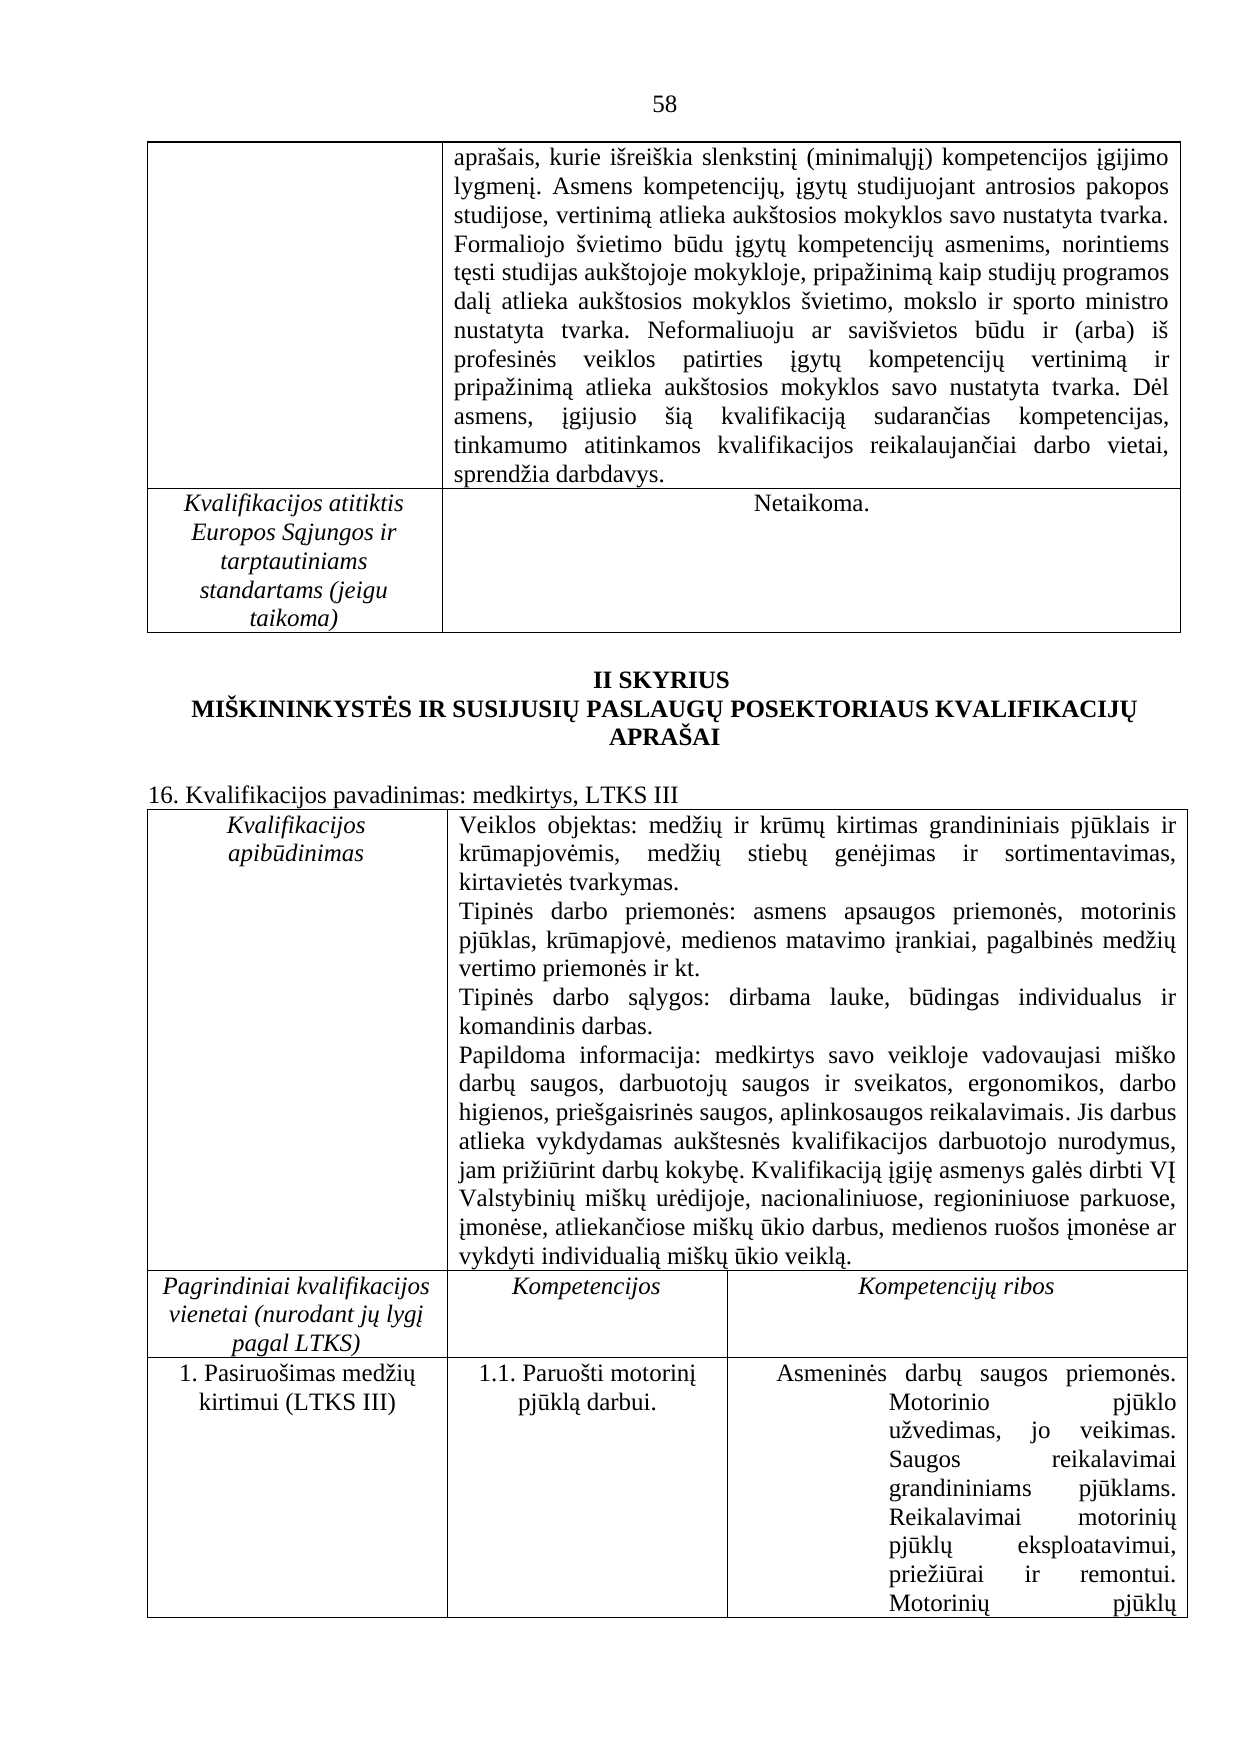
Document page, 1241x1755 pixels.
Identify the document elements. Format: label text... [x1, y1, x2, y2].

table_cell Kvalifikacijos atitiktis Europos Sąjungos ir tarptautiniams standartams (jeigu taikoma) [148, 489, 442, 632]
table_header Veiklos objektas: medžių ir krūmų kirtimas grandininiais pjūklais ir krūmapjovėmis, medžių stiebų genėjimas ir sortimentavimas, kirtavietės tvarkymas. Tipinės darbo priemonės: asmens apsaugos priemonės, motorinis pjūklas, krūmapjovė, medienos matavimo įrankiai, pagalbinės medžių vertimo priemonės ir kt. Tipinės darbo sąlygos: dirbama lauke, būdingas individualus ir komandinis darbas. Papildoma informacija: medkirtys savo veikloje vadovaujasi miško darbų saugos, darbuotojų saugos ir sveikatos, ergonomikos, darbo higienos, priešgaisrinės saugos, aplinkosaugos reikalavimais. Jis darbus atlieka vykdydamas aukštesnės kvalifikacijos darbuotojo nurodymus, jam prižiūrint darbų kokybę. Kvalifikaciją įgiję asmenys galės dirbti VĮ Valstybinių miškų urėdijoje, nacionaliniuose, regioniniuose parkuose, įmonėse, atliekančiose miškų ūkio darbus, medienos ruošos įmonėse ar vykdyti individualią miškų ūkio veiklą. [448, 810, 1187, 1270]
table_header Kvalifikacijos apibūdinimas [148, 810, 447, 1270]
table_cell 1. Pasiruošimas medžių kirtimui (LTKS III) [148, 1358, 447, 1617]
table_cell Pagrindiniai kvalifikacijos vienetai (nurodant jų lygį pagal LTKS) [148, 1271, 447, 1357]
table_cell [148, 143, 442, 487]
table_cell aprašais, kurie išreiškia slenkstinį (minimalųjį) kompetencijos įgijimo lygmenį. Asmens kompetencijų, įgytų studijuojant antrosios pakopos studijose, vertinimą atlieka aukštosios mokyklos savo nustatyta tvarka. Formaliojo švietimo būdu įgytų kompetencijų asmenims, norintiems tęsti studijas aukštojoje mokykloje, pripažinimą kaip studijų programos dalį atlieka aukštosios mokyklos švietimo, mokslo ir sporto ministro nustatyta tvarka. Neformaliuoju ar savišvietos būdu ir (arba) iš profesinės veiklos patirties įgytų kompetencijų vertinimą ir pripažinimą atlieka aukštosios mokyklos savo nustatyta tvarka. Dėl asmens, įgijusio šią kvalifikaciją sudarančias kompetencijas, tinkamumo atitinkamos kvalifikacijos reikalaujančiai darbo vietai, sprendžia darbdavys. [443, 143, 1180, 487]
table_cell 1.1. Paruošti motorinį pjūklą darbui. [448, 1358, 727, 1617]
subtitle 16. Kvalifikacijos pavadinimas: medkirtys, LTKS III [148, 780, 1181, 809]
table_cell Asmeninės darbų saugos priemonės. Motorinio pjūklo užvedimas, jo veikimas. Saugos reikalavimai grandininiams pjūklams. Reikalavimai motorinių pjūklų eksploatavimui, priežiūrai ir remontui. Motorinių pjūklų [728, 1358, 1187, 1617]
text Miškininkystės ir susijusių paslaugų POSEKTORIAUS KVALIFIKACIJŲ APRAŠAI [148, 694, 1181, 751]
table_cell Kompetencijos [448, 1271, 727, 1357]
text II SKYRIUS [148, 665, 1181, 694]
table_cell Kompetencijų ribos [728, 1271, 1187, 1357]
table_cell Netaikoma. [443, 489, 1180, 632]
